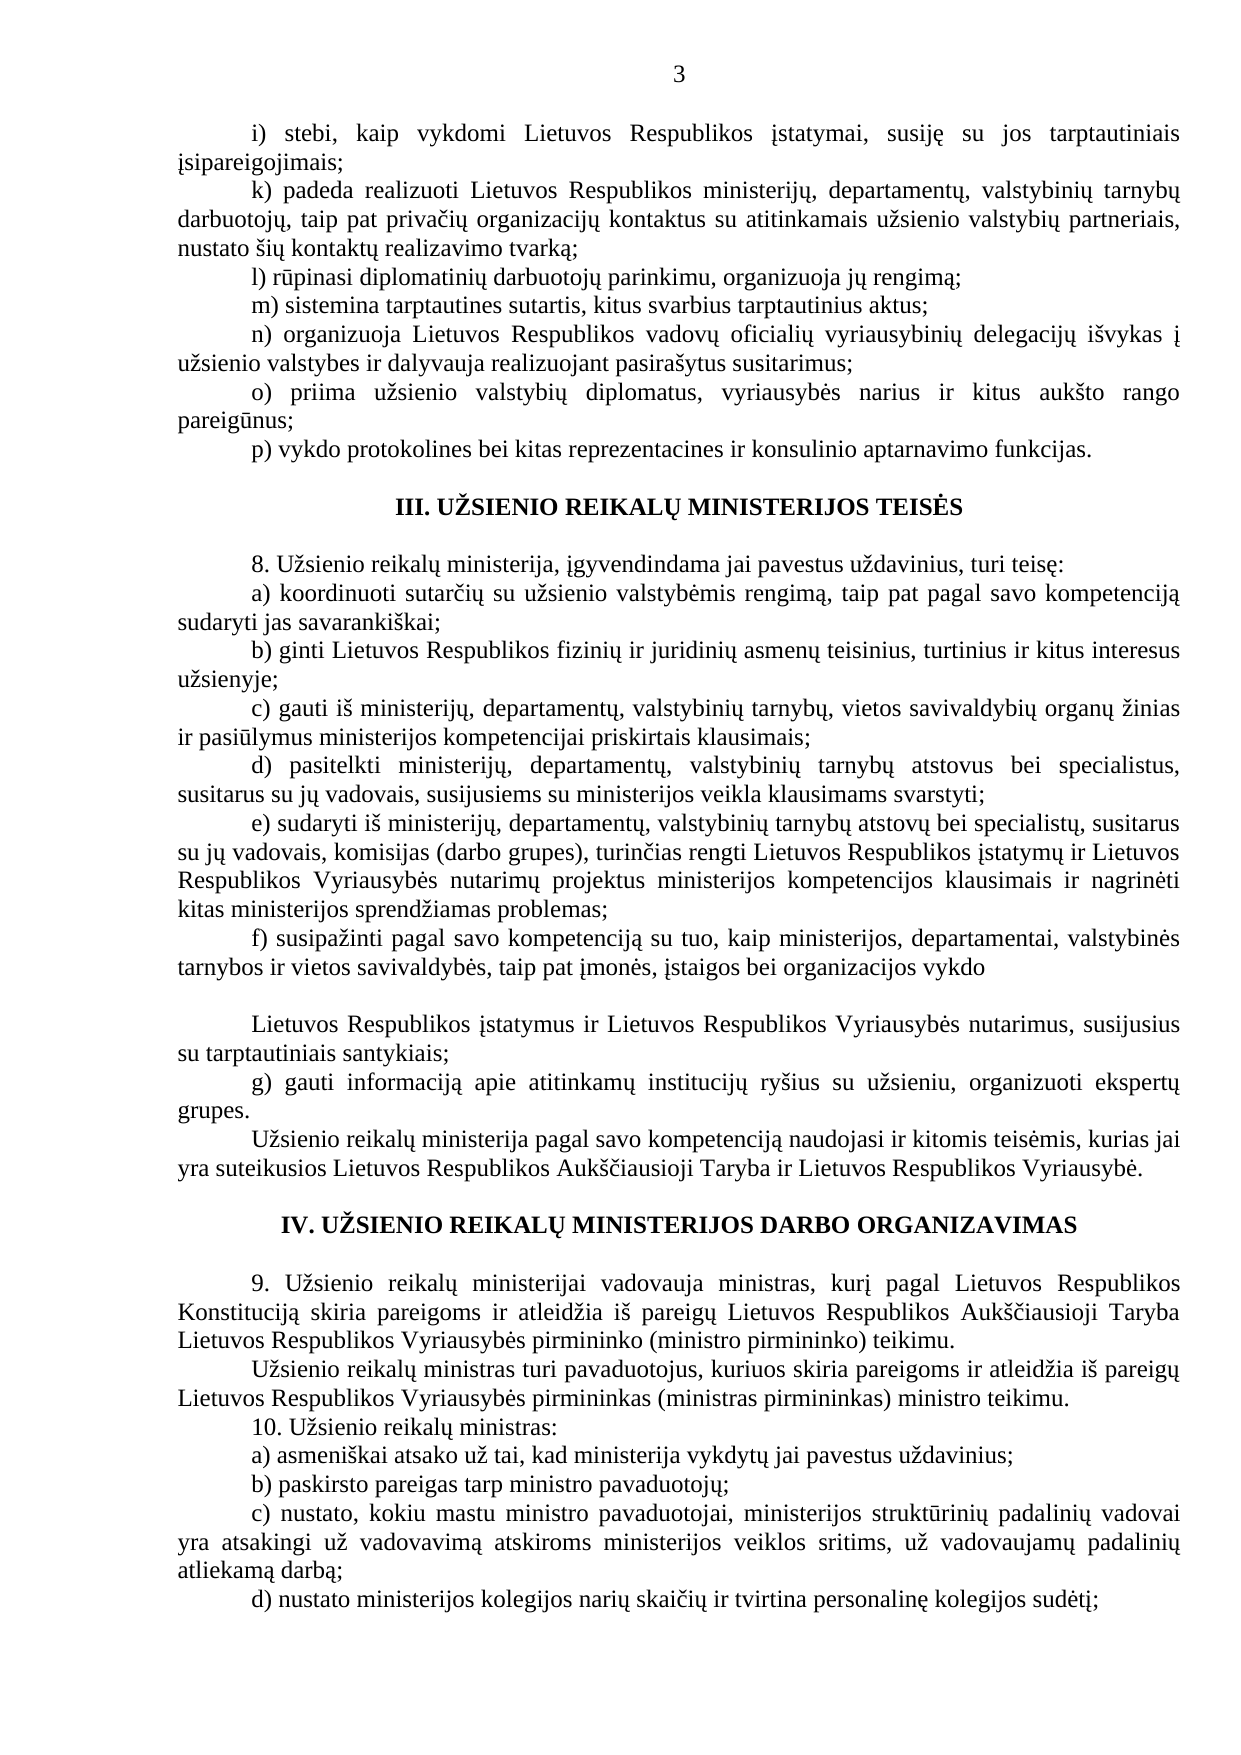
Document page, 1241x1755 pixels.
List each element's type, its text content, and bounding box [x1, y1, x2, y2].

text o) priima užsienio valstybių diplomatus, vyriausybės narius ir kitus aukšto rango pareigūnus; [177, 377, 1181, 434]
text d) nustato ministerijos kolegijos narių skaičių ir tvirtina personalinę kolegijos sudėtį; [177, 1584, 1181, 1613]
text g) gauti informaciją apie atitinkamų institucijų ryšius su užsieniu, organizuoti ekspertų grupes. [177, 1067, 1181, 1124]
text c) nustato, kokiu mastu ministro pavaduotojai, ministerijos struktūrinių padalinių vadovai yra atsakingi už vadovavimą atskiroms ministerijos veiklos sritims, už vadovaujamų padalinių atliekamą darbą; [177, 1498, 1181, 1584]
text b) ginti Lietuvos Respublikos fizinių ir juridinių asmenų teisinius, turtinius ir kitus interesus užsienyje; [177, 636, 1181, 693]
text b) paskirsto pareigas tarp ministro pavaduotojų; [177, 1469, 1181, 1498]
text 10. Užsienio reikalų ministras: [177, 1412, 1181, 1441]
text IV. UŽSIENIO REIKALŲ MINISTERIJOS DARBO ORGANIZAVIMAS [177, 1211, 1181, 1239]
text e) sudaryti iš ministerijų, departamentų, valstybinių tarnybų atstovų bei specialistų, susitarus su jų vadovais, komisijas (darbo grupes), turinčias rengti Lietuvos Respublikos įstatymų ir Lietuvos Respublikos Vyriausybės nutarimų projektus ministerijos kompetencijos klausimais ir nagrinėti kitas ministerijos sprendžiamas problemas; [177, 808, 1181, 923]
text n) organizuoja Lietuvos Respublikos vadovų oficialių vyriausybinių delegacijų išvykas į užsienio valstybes ir dalyvauja realizuojant pasirašytus susitarimus; [177, 319, 1181, 377]
text k) padeda realizuoti Lietuvos Respublikos ministerijų, departamentų, valstybinių tarnybų darbuotojų, taip pat privačių organizacijų kontaktus su atitinkamais užsienio valstybių partneriais, nustato šių kontaktų realizavimo tvarką; [177, 176, 1181, 262]
text f) susipažinti pagal savo kompetenciją su tuo, kaip ministerijos, departamentai, valstybinės tarnybos ir vietos savivaldybės, taip pat įmonės, įstaigos bei organizacijos vykdo [177, 923, 1181, 981]
text c) gauti iš ministerijų, departamentų, valstybinių tarnybų, vietos savivaldybių organų žinias ir pasiūlymus ministerijos kompetencijai priskirtais klausimais; [177, 693, 1181, 751]
text p) vykdo protokolines bei kitas reprezentacines ir konsulinio aptarnavimo funkcijas. [177, 434, 1181, 463]
text d) pasitelkti ministerijų, departamentų, valstybinių tarnybų atstovus bei specialistus, susitarus su jų vadovais, susijusiems su ministerijos veikla klausimams svarstyti; [177, 751, 1181, 808]
text a) koordinuoti sutarčių su užsienio valstybėmis rengimą, taip pat pagal savo kompetenciją sudaryti jas savarankiškai; [177, 578, 1181, 636]
text Užsienio reikalų ministerija pagal savo kompetenciją naudojasi ir kitomis teisėmis, kurias jai yra suteikusios Lietuvos Respublikos Aukščiausioji Taryba ir Lietuvos Respublikos Vyriausybė. [177, 1124, 1181, 1182]
text m) sistemina tarptautines sutartis, kitus svarbius tarptautinius aktus; [177, 291, 1181, 319]
text III. UŽSIENIO REIKALŲ MINISTERIJOS TEISĖS [177, 492, 1181, 521]
text l) rūpinasi diplomatinių darbuotojų parinkimu, organizuoja jų rengimą; [177, 262, 1181, 291]
text Lietuvos Respublikos įstatymus ir Lietuvos Respublikos Vyriausybės nutarimus, susijusius su tarptautiniais santykiais; [177, 1009, 1181, 1067]
text 8. Užsienio reikalų ministerija, įgyvendindama jai pavestus uždavinius, turi teisę: [177, 549, 1181, 578]
text a) asmeniškai atsako už tai, kad ministerija vykdytų jai pavestus uždavinius; [177, 1441, 1181, 1469]
text Užsienio reikalų ministras turi pavaduotojus, kuriuos skiria pareigoms ir atleidžia iš pareigų Lietuvos Respublikos Vyriausybės pirmininkas (ministras pirmininkas) ministro teikimu. [177, 1354, 1181, 1412]
text 9. Užsienio reikalų ministerijai vadovauja ministras, kurį pagal Lietuvos Respublikos Konstituciją skiria pareigoms ir atleidžia iš pareigų Lietuvos Respublikos Aukščiausioji Taryba Lietuvos Respublikos Vyriausybės pirmininko (ministro pirmininko) teikimu. [177, 1268, 1181, 1354]
text i) stebi, kaip vykdomi Lietuvos Respublikos įstatymai, susiję su jos tarptautiniais įsipareigojimais; [177, 118, 1181, 176]
